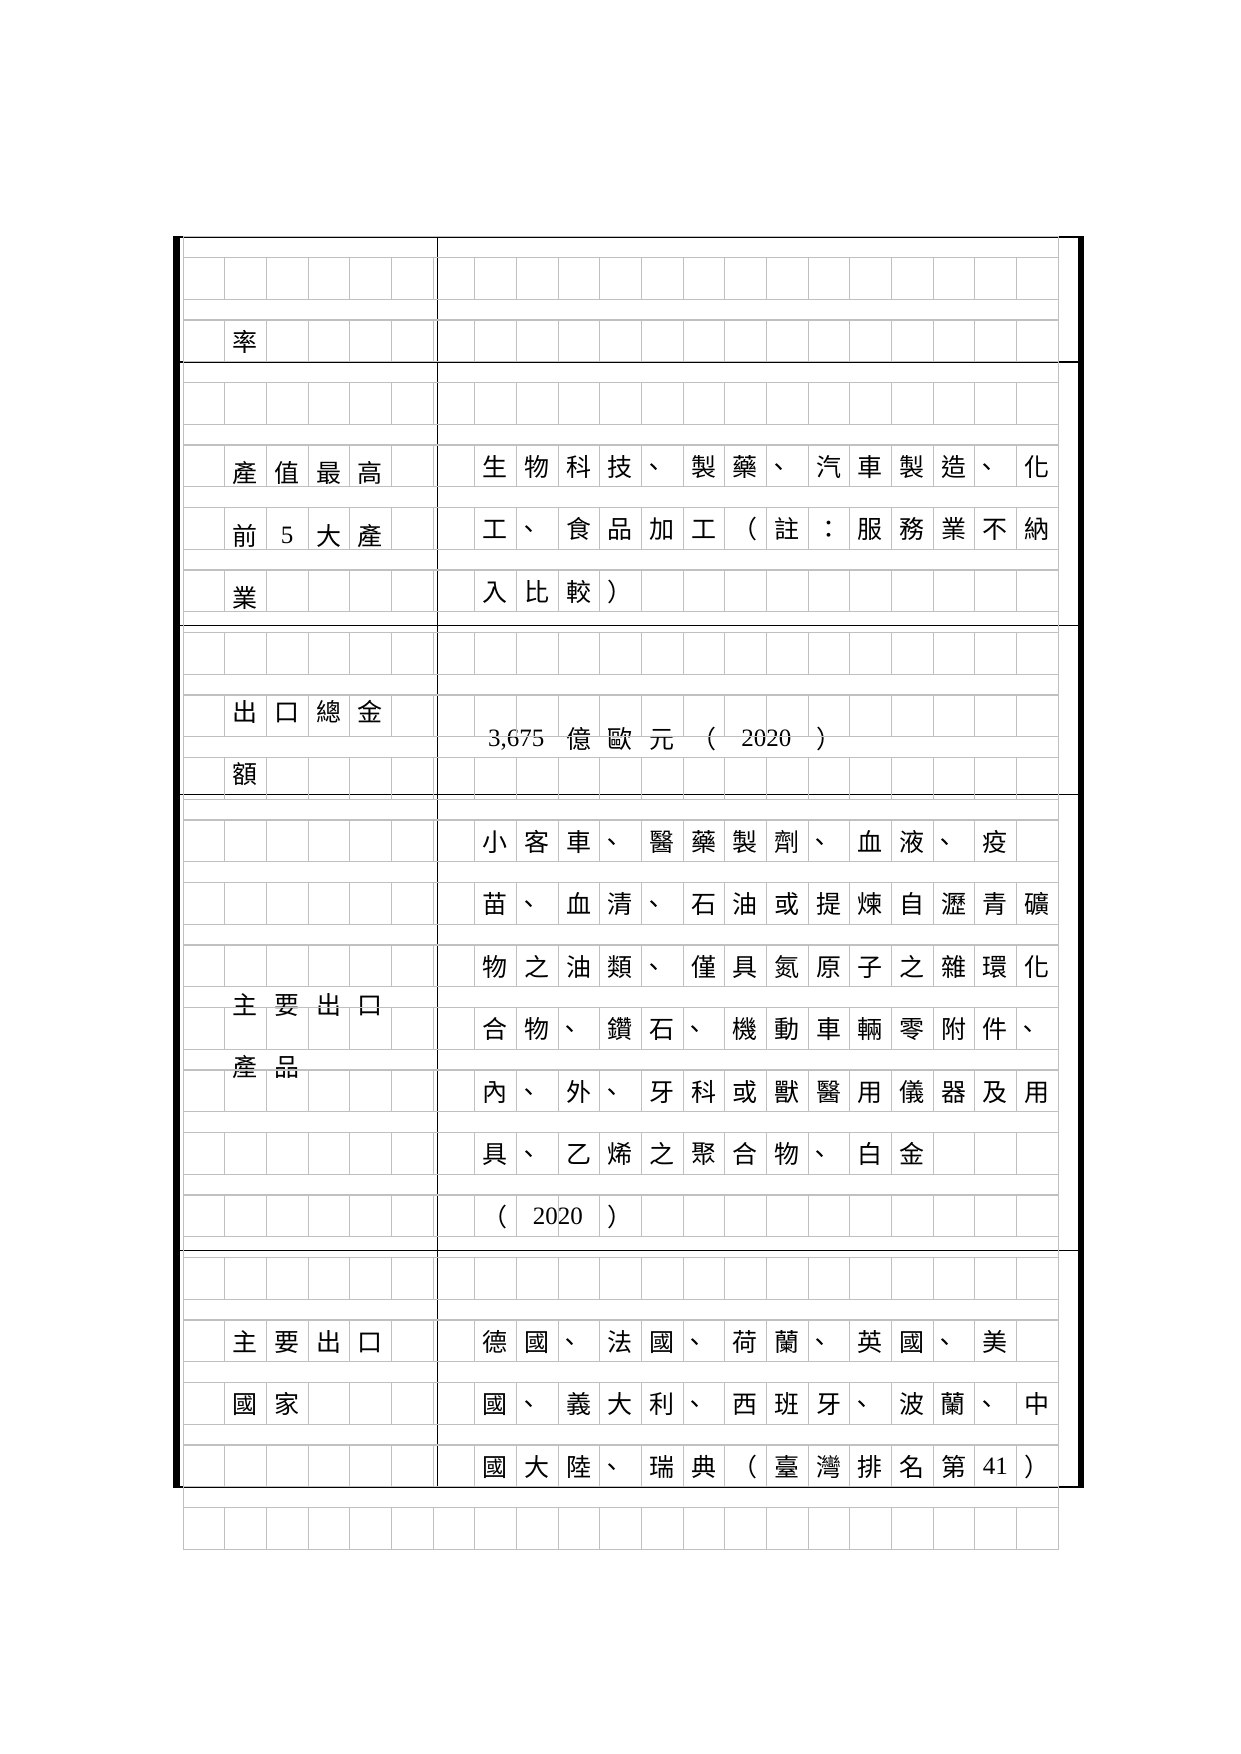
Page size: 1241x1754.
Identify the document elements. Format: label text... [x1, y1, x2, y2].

table_cell 生物科技、製藥、汽車製造、化工、食品加工（註：服務業不納入比較） [475, 571, 516, 611]
table_cell 德國、法國、荷蘭、英國、美國、義大利、西班牙、波蘭、中國大陸、瑞典（臺灣排名第41）（2020） [767, 1446, 808, 1486]
table_cell 5 [267, 508, 308, 549]
table_cell 0.4%（2020年） [1059, 238, 1078, 361]
table_cell 3,675億歐元（2020） [600, 758, 641, 793]
table_cell [184, 446, 224, 486]
table_cell [184, 321, 224, 361]
table_cell 德國、法國、荷蘭、英國、美國、義大利、西班牙、波蘭、中國大陸、瑞典（臺灣排名第41）（2020） [642, 1383, 683, 1424]
table_cell 主要出口產品 [309, 1133, 349, 1174]
table_cell 德國、法國、荷蘭、英國、美國、義大利、西班牙、波蘭、中國大陸、瑞典（臺灣排名第41）（2020） [438, 1300, 1058, 1319]
table_cell 3,675億歐元（2020） [642, 633, 683, 674]
table_cell 0.4%（2020年） [438, 300, 1058, 319]
table_cell 0.4%（2020年） [559, 321, 599, 361]
table_cell 德國、法國、荷蘭、英國、美國、義大利、西班牙、波蘭、中國大陸、瑞典（臺灣排名第41）（2020） [809, 1321, 849, 1361]
table_cell 主要出口產品 [309, 1008, 349, 1049]
table_cell [350, 571, 391, 611]
table_cell 生物科技、製藥、汽車製造、化工、食品加工（註：服務業不納入比較） [892, 571, 933, 611]
table_cell 生物科技、製藥、汽車製造、化工、食品加工（註：服務業不納入比較） [850, 446, 891, 486]
table_cell 0.4%（2020年） [934, 321, 974, 361]
table_cell 3,675億歐元（2020） [438, 696, 474, 736]
table_cell 3,675億歐元（2020） [438, 737, 1058, 757]
table_cell 3,675億歐元（2020） [1059, 626, 1078, 793]
table_cell 3,675億歐元（2020） [850, 633, 891, 674]
table_cell 3,675億歐元（2020） [517, 696, 558, 736]
table_cell 0.4%（2020年） [684, 258, 724, 299]
table_cell [225, 1446, 266, 1486]
table_cell 主要出口產品 [267, 1008, 308, 1049]
table_cell [309, 1383, 349, 1424]
table_cell 3,675億歐元（2020） [559, 633, 599, 674]
table_cell 德國、法國、荷蘭、英國、美國、義大利、西班牙、波蘭、中國大陸、瑞典（臺灣排名第41）（2020） [934, 1321, 974, 1361]
table_cell 生物科技、製藥、汽車製造、化工、食品加工（註：服務業不納入比較） [850, 383, 891, 424]
table_cell [184, 300, 437, 319]
table_cell 生物科技、製藥、汽車製造、化工、食品加工（註：服務業不納入比較） [600, 571, 641, 611]
table_cell [392, 321, 433, 361]
table_cell [184, 1362, 437, 1382]
table_cell 生物科技、製藥、汽車製造、化工、食品加工（註：服務業不納入比較） [1059, 363, 1078, 624]
table_cell 主要出口產品 [362, 998, 377, 1007]
table_cell 德國、法國、荷蘭、英國、美國、義大利、西班牙、波蘭、中國大陸、瑞典（臺灣排名第41）（2020） [892, 1321, 933, 1361]
table_cell 德國、法國、荷蘭、英國、美國、義大利、西班牙、波蘭、中國大陸、瑞典（臺灣排名第41）（2020） [975, 1258, 1016, 1299]
table_cell 3,675億歐元（2020） [1017, 758, 1058, 793]
table_cell 德國、法國、荷蘭、英國、美國、義大利、西班牙、波蘭、中國大陸、瑞典（臺灣排名第41）（2020） [475, 1321, 516, 1361]
table_cell 3,675億歐元（2020） [517, 633, 558, 674]
table_cell 生物科技、製藥、汽車製造、化工、食品加工（註：服務業不納入比較） [850, 571, 891, 611]
table_cell [392, 696, 433, 736]
table_cell 小客車、醫藥製劑、血液、疫苗、血清、石油或提煉自瀝青礦物之油類、僅具氮原子之雜環化合物、鑽石、機動車輛零附件、內、外、牙科或獸醫用儀器及用具、乙烯之聚合物、白金（2020） [438, 1175, 1058, 1194]
table_cell 主要出口產品 [309, 1196, 349, 1236]
table_cell 主要出口產品 [267, 1133, 308, 1174]
table_cell 生物科技、製藥、汽車製造、化工、食品加工（註：服務業不納入比較） [517, 508, 558, 549]
table_cell 德國、法國、荷蘭、英國、美國、義大利、西班牙、波蘭、中國大陸、瑞典（臺灣排名第41）（2020） [1017, 1383, 1058, 1424]
table_cell 生物科技、製藥、汽車製造、化工、食品加工（註：服務業不納入比較） [725, 446, 766, 486]
table_cell 3,675億歐元（2020） [600, 696, 641, 736]
table_cell 口 [267, 696, 308, 736]
table_cell 德國、法國、荷蘭、英國、美國、義大利、西班牙、波蘭、中國大陸、瑞典（臺灣排名第41）（2020） [600, 1446, 641, 1486]
table_cell 德國、法國、荷蘭、英國、美國、義大利、西班牙、波蘭、中國大陸、瑞典（臺灣排名第41）（2020） [475, 1446, 516, 1486]
table_cell [350, 758, 391, 793]
table_cell 德國、法國、荷蘭、英國、美國、義大利、西班牙、波蘭、中國大陸、瑞典（臺灣排名第41）（2020） [725, 1321, 766, 1361]
table_cell 德國、法國、荷蘭、英國、美國、義大利、西班牙、波蘭、中國大陸、瑞典（臺灣排名第41）（2020） [767, 1321, 808, 1361]
table_cell 生物科技、製藥、汽車製造、化工、食品加工（註：服務業不納入比較） [934, 383, 974, 424]
table_cell 生物科技、製藥、汽車製造、化工、食品加工（註：服務業不納入比較） [559, 446, 599, 486]
table_cell 小客車、醫藥製劑、血液、疫苗、血清、石油或提煉自瀝青礦物之油類、僅具氮原子之雜環化合物、鑽石、機動車輛零附件、內、外、牙科或獸醫用儀器及用具、乙烯之聚合物、白金（2020） [1059, 795, 1078, 1249]
table_cell 生物科技、製藥、汽車製造、化工、食品加工（註：服務業不納入比較） [642, 446, 683, 486]
table_cell 生物科技、製藥、汽車製造、化工、食品加工（註：服務業不納入比較） [600, 508, 641, 549]
table_cell 小客車、醫藥製劑、血液、疫苗、血清、石油或提煉自瀝青礦物之油類、僅具氮原子之雜環化合物、鑽石、機動車輛零附件、內、外、牙科或獸醫用儀器及用具、乙烯之聚合物、白金（2020） [438, 1112, 1058, 1132]
table_cell 生物科技、製藥、汽車製造、化工、食品加工（註：服務業不納入比較） [642, 383, 683, 424]
table_cell 大 [309, 508, 349, 549]
table_cell [184, 1258, 224, 1299]
table_cell 德國、法國、荷蘭、英國、美國、義大利、西班牙、波蘭、中國大陸、瑞典（臺灣排名第41）（2020） [934, 1258, 974, 1299]
table_cell 生物科技、製藥、汽車製造、化工、食品加工（註：服務業不納入比較） [850, 508, 891, 549]
table_cell 3,675億歐元（2020） [850, 696, 891, 736]
table_cell 3,675億歐元（2020） [600, 633, 641, 674]
table_cell 生物科技、製藥、汽車製造、化工、食品加工（註：服務業不納入比較） [892, 508, 933, 549]
table_cell 主要出口產品 [350, 795, 391, 799]
table_cell 3,675億歐元（2020） [975, 696, 1016, 736]
table_cell 率 [225, 321, 266, 361]
table_cell 德國、法國、荷蘭、英國、美國、義大利、西班牙、波蘭、中國大陸、瑞典（臺灣排名第41）（2020） [1017, 1446, 1058, 1486]
table_cell 0.4%（2020年） [642, 258, 683, 299]
table_cell 主要出口產品 [225, 795, 266, 799]
table_cell 生物科技、製藥、汽車製造、化工、食品加工（註：服務業不納入比較） [975, 508, 1016, 549]
table_cell 德國、法國、荷蘭、英國、美國、義大利、西班牙、波蘭、中國大陸、瑞典（臺灣排名第41）（2020） [892, 1446, 933, 1486]
table_cell [392, 1383, 433, 1424]
table_cell 主要出口產品 [267, 1196, 308, 1236]
table_cell 要 [267, 1321, 308, 1361]
table_cell 3,675億歐元（2020） [934, 633, 974, 674]
table_cell 3,675億歐元（2020） [809, 696, 849, 736]
table_cell 德國、法國、荷蘭、英國、美國、義大利、西班牙、波蘭、中國大陸、瑞典（臺灣排名第41）（2020） [934, 1446, 974, 1486]
table_cell 德國、法國、荷蘭、英國、美國、義大利、西班牙、波蘭、中國大陸、瑞典（臺灣排名第41）（2020） [517, 1383, 558, 1424]
table_cell [184, 550, 437, 569]
table_cell [309, 633, 349, 674]
table_cell [184, 737, 437, 757]
table_cell [267, 383, 308, 424]
table_cell 小客車、醫藥製劑、血液、疫苗、血清、石油或提煉自瀝青礦物之油類、僅具氮原子之雜環化合物、鑽石、機動車輛零附件、內、外、牙科或獸醫用儀器及用具、乙烯之聚合物、白金（2020） [438, 1237, 1058, 1249]
table_cell 3,675億歐元（2020） [684, 696, 724, 736]
table_cell 3,675億歐元（2020） [892, 696, 933, 736]
table_cell [392, 508, 433, 549]
table_cell 德國、法國、荷蘭、英國、美國、義大利、西班牙、波蘭、中國大陸、瑞典（臺灣排名第41）（2020） [975, 1383, 1016, 1424]
table_cell 德國、法國、荷蘭、英國、美國、義大利、西班牙、波蘭、中國大陸、瑞典（臺灣排名第41）（2020） [600, 1258, 641, 1299]
table_cell 生物科技、製藥、汽車製造、化工、食品加工（註：服務業不納入比較） [438, 612, 1058, 624]
table_cell 德國、法國、荷蘭、英國、美國、義大利、西班牙、波蘭、中國大陸、瑞典（臺灣排名第41）（2020） [600, 1321, 641, 1361]
table_cell 主要出口產品 [184, 795, 224, 799]
table_cell 生物科技、製藥、汽車製造、化工、食品加工（註：服務業不納入比較） [809, 508, 849, 549]
table_cell 德國、法國、荷蘭、英國、美國、義大利、西班牙、波蘭、中國大陸、瑞典（臺灣排名第41）（2020） [684, 1258, 724, 1299]
table_cell [309, 383, 349, 424]
table_cell 主 [225, 1321, 266, 1361]
table_cell 主要出口產品 [225, 883, 266, 924]
table_cell [184, 1446, 224, 1486]
table_cell 小客車、醫藥製劑、血液、疫苗、血清、石油或提煉自瀝青礦物之油類、僅具氮原子之雜環化合物、鑽石、機動車輛零附件、內、外、牙科或獸醫用儀器及用具、乙烯之聚合物、白金（2020） [438, 862, 1058, 882]
table_cell [309, 258, 349, 299]
table_cell 3,675億歐元（2020） [475, 696, 516, 736]
table_cell 最 [309, 446, 349, 486]
table_cell [350, 1258, 391, 1299]
table_cell [184, 1251, 437, 1257]
table_cell 小客車、醫藥製劑、血液、疫苗、血清、石油或提煉自瀝青礦物之油類、僅具氮原子之雜環化合物、鑽石、機動車輛零附件、內、外、牙科或獸醫用儀器及用具、乙烯之聚合物、白金（2020） [438, 925, 1058, 944]
table_cell 生物科技、製藥、汽車製造、化工、食品加工（註：服務業不納入比較） [892, 446, 933, 486]
table_cell 0.4%（2020年） [600, 321, 641, 361]
table_cell 生物科技、製藥、汽車製造、化工、食品加工（註：服務業不納入比較） [475, 383, 516, 424]
table_cell 3,675億歐元（2020） [1017, 696, 1058, 736]
table_cell 德國、法國、荷蘭、英國、美國、義大利、西班牙、波蘭、中國大陸、瑞典（臺灣排名第41）（2020） [809, 1383, 849, 1424]
table_cell 0.4%（2020年） [559, 258, 599, 299]
table_cell 0.4%（2020年） [975, 321, 1016, 361]
table_cell 生物科技、製藥、汽車製造、化工、食品加工（註：服務業不納入比較） [892, 383, 933, 424]
table_cell [267, 758, 308, 793]
table_cell 主要出口產品 [309, 883, 349, 924]
table_cell 德國、法國、荷蘭、英國、美國、義大利、西班牙、波蘭、中國大陸、瑞典（臺灣排名第41）（2020） [438, 1251, 1058, 1257]
table_cell [184, 1300, 437, 1319]
table_cell [309, 1446, 349, 1486]
table_cell 3,675億歐元（2020） [725, 758, 766, 793]
table_cell [392, 1446, 433, 1486]
table_cell 德國、法國、荷蘭、英國、美國、義大利、西班牙、波蘭、中國大陸、瑞典（臺灣排名第41）（2020） [559, 1383, 599, 1424]
table_cell 3,675億歐元（2020） [438, 626, 1058, 632]
table_cell 生物科技、製藥、汽車製造、化工、食品加工（註：服務業不納入比較） [934, 508, 974, 549]
table_cell 生物科技、製藥、汽車製造、化工、食品加工（註：服務業不納入比較） [975, 571, 1016, 611]
table_cell 0.4%（2020年） [850, 258, 891, 299]
table_cell 德國、法國、荷蘭、英國、美國、義大利、西班牙、波蘭、中國大陸、瑞典（臺灣排名第41）（2020） [725, 1446, 766, 1486]
table_cell 家 [267, 1383, 308, 1424]
table_cell 主要出口產品 [392, 946, 433, 986]
table_cell 生物科技、製藥、汽車製造、化工、食品加工（註：服務業不納入比較） [475, 508, 516, 549]
table_cell 德國、法國、荷蘭、英國、美國、義大利、西班牙、波蘭、中國大陸、瑞典（臺灣排名第41）（2020） [850, 1383, 891, 1424]
table_cell 生物科技、製藥、汽車製造、化工、食品加工（註：服務業不納入比較） [975, 383, 1016, 424]
table_cell 主要出口產品 [392, 795, 433, 799]
table_cell [309, 571, 349, 611]
table_cell 德國、法國、荷蘭、英國、美國、義大利、西班牙、波蘭、中國大陸、瑞典（臺灣排名第41）（2020） [559, 1446, 599, 1486]
table_cell 生物科技、製藥、汽車製造、化工、食品加工（註：服務業不納入比較） [809, 446, 849, 486]
table_cell 主要出口產品 [184, 925, 437, 944]
table_cell 德國、法國、荷蘭、英國、美國、義大利、西班牙、波蘭、中國大陸、瑞典（臺灣排名第41）（2020） [934, 1383, 974, 1424]
table_cell 主要出口產品 [225, 1196, 266, 1236]
table_cell 3,675億歐元（2020） [438, 633, 474, 674]
table_cell 0.4%（2020年） [517, 258, 558, 299]
table_cell 主要出口產品 [184, 1071, 224, 1111]
table_cell 主要出口產品 [184, 800, 437, 819]
table_cell 3,675億歐元（2020） [642, 696, 683, 736]
table_cell 德國、法國、荷蘭、英國、美國、義大利、西班牙、波蘭、中國大陸、瑞典（臺灣排名第41）（2020） [1017, 1321, 1058, 1361]
table_cell 主要出口產品 [309, 821, 349, 861]
table_cell 0.4%（2020年） [725, 321, 766, 361]
table_cell [184, 758, 224, 793]
table_cell 0.4%（2020年） [892, 321, 933, 361]
table_cell 生物科技、製藥、汽車製造、化工、食品加工（註：服務業不納入比較） [684, 571, 724, 611]
table_cell [184, 1425, 437, 1444]
table_cell 主要出口產品 [225, 946, 266, 986]
table_cell 主要出口產品 [184, 1196, 224, 1236]
table_cell 3,675億歐元（2020） [475, 758, 516, 793]
table_cell 0.4%（2020年） [438, 238, 1058, 257]
table_cell [184, 675, 437, 694]
table_cell [309, 321, 349, 361]
table_cell [225, 258, 266, 299]
table_cell 生物科技、製藥、汽車製造、化工、食品加工（註：服務業不納入比較） [559, 571, 599, 611]
table_cell 產 [350, 508, 391, 549]
table_cell 主要出口產品 [350, 821, 391, 861]
table_cell [184, 487, 437, 507]
table_cell 生物科技、製藥、汽車製造、化工、食品加工（註：服務業不納入比較） [975, 446, 1016, 486]
table_cell [350, 1383, 391, 1424]
table_cell 德國、法國、荷蘭、英國、美國、義大利、西班牙、波蘭、中國大陸、瑞典（臺灣排名第41）（2020） [1059, 1251, 1078, 1486]
table_cell 主要出口產品 [267, 883, 308, 924]
table_cell 主要出口產品 [267, 946, 308, 986]
table_cell 生物科技、製藥、汽車製造、化工、食品加工（註：服務業不納入比較） [1017, 383, 1058, 424]
table_cell 生物科技、製藥、汽車製造、化工、食品加工（註：服務業不納入比較） [559, 383, 599, 424]
table_cell 0.4%（2020年） [642, 321, 683, 361]
table_cell 0.4%（2020年） [767, 258, 808, 299]
table_cell [392, 758, 433, 793]
table_cell 0.4%（2020年） [767, 321, 808, 361]
table_cell 生物科技、製藥、汽車製造、化工、食品加工（註：服務業不納入比較） [475, 446, 516, 486]
table_cell [225, 633, 266, 674]
table_cell 0.4%（2020年） [934, 258, 974, 299]
table_cell 主要出口產品 [225, 1071, 266, 1111]
table_cell [184, 508, 224, 549]
table_cell [392, 1321, 433, 1361]
table_cell 德國、法國、荷蘭、英國、美國、義大利、西班牙、波蘭、中國大陸、瑞典（臺灣排名第41）（2020） [517, 1446, 558, 1486]
table_cell 主要出口產品 [225, 1008, 266, 1049]
table_cell 3,675億歐元（2020） [934, 696, 974, 736]
table_cell 生物科技、製藥、汽車製造、化工、食品加工（註：服務業不納入比較） [767, 383, 808, 424]
table_cell 生物科技、製藥、汽車製造、化工、食品加工（註：服務業不納入比較） [517, 571, 558, 611]
table_cell 生物科技、製藥、汽車製造、化工、食品加工（註：服務業不納入比較） [809, 383, 849, 424]
table_cell 生物科技、製藥、汽車製造、化工、食品加工（註：服務業不納入比較） [600, 383, 641, 424]
table_cell 主要出口產品 [392, 1196, 433, 1236]
table_cell 德國、法國、荷蘭、英國、美國、義大利、西班牙、波蘭、中國大陸、瑞典（臺灣排名第41）（2020） [438, 1425, 1058, 1444]
table_cell 3,675億歐元（2020） [892, 758, 933, 793]
table_cell 生物科技、製藥、汽車製造、化工、食品加工（註：服務業不納入比較） [1017, 508, 1058, 549]
table_cell 生物科技、製藥、汽車製造、化工、食品加工（註：服務業不納入比較） [934, 571, 974, 611]
table_cell [184, 1321, 224, 1361]
table_cell [392, 446, 433, 486]
table_cell [184, 612, 437, 624]
table_cell 主要出口產品 [184, 862, 437, 882]
table_cell 德國、法國、荷蘭、英國、美國、義大利、西班牙、波蘭、中國大陸、瑞典（臺灣排名第41）（2020） [475, 1383, 516, 1424]
table_cell 主要出口產品 [392, 883, 433, 924]
table_cell 德國、法國、荷蘭、英國、美國、義大利、西班牙、波蘭、中國大陸、瑞典（臺灣排名第41）（2020） [642, 1258, 683, 1299]
table_cell 高 [350, 446, 391, 486]
table_cell [184, 1383, 224, 1424]
table_cell 主要出口產品 [184, 821, 224, 861]
table_cell 口 [350, 1321, 391, 1361]
table_cell 主要出口產品 [267, 1071, 308, 1111]
table_cell 德國、法國、荷蘭、英國、美國、義大利、西班牙、波蘭、中國大陸、瑞典（臺灣排名第41）（2020） [684, 1383, 724, 1424]
table_cell 主要出口產品 [184, 1112, 437, 1132]
table_cell 德國、法國、荷蘭、英國、美國、義大利、西班牙、波蘭、中國大陸、瑞典（臺灣排名第41）（2020） [600, 1383, 641, 1424]
table_cell 主要出口產品 [184, 883, 224, 924]
table_cell 生物科技、製藥、汽車製造、化工、食品加工（註：服務業不納入比較） [934, 446, 974, 486]
table_cell [392, 571, 433, 611]
table_cell 生物科技、製藥、汽車製造、化工、食品加工（註：服務業不納入比較） [725, 383, 766, 424]
table_cell 0.4%（2020年） [975, 258, 1016, 299]
table_cell 生物科技、製藥、汽車製造、化工、食品加工（註：服務業不納入比較） [559, 508, 599, 549]
table_cell [184, 571, 224, 611]
table_cell 0.4%（2020年） [850, 321, 891, 361]
table_cell 生物科技、製藥、汽車製造、化工、食品加工（註：服務業不納入比較） [438, 508, 474, 549]
table_cell 生物科技、製藥、汽車製造、化工、食品加工（註：服務業不納入比較） [642, 571, 683, 611]
table_cell 主要出口產品 [184, 1050, 437, 1069]
table_cell 0.4%（2020年） [725, 258, 766, 299]
table_cell [350, 258, 391, 299]
table_cell 生物科技、製藥、汽車製造、化工、食品加工（註：服務業不納入比較） [438, 363, 1058, 382]
table_cell 生物科技、製藥、汽車製造、化工、食品加工（註：服務業不納入比較） [642, 508, 683, 549]
table_cell 3,675億歐元（2020） [809, 758, 849, 793]
table_cell 生物科技、製藥、汽車製造、化工、食品加工（註：服務業不納入比較） [438, 550, 1058, 569]
table_cell 德國、法國、荷蘭、英國、美國、義大利、西班牙、波蘭、中國大陸、瑞典（臺灣排名第41）（2020） [850, 1258, 891, 1299]
table_cell 0.4%（2020年） [892, 258, 933, 299]
table_cell 德國、法國、荷蘭、英國、美國、義大利、西班牙、波蘭、中國大陸、瑞典（臺灣排名第41）（2020） [438, 1383, 474, 1424]
table_cell 3,675億歐元（2020） [767, 758, 808, 793]
table_cell 小客車、醫藥製劑、血液、疫苗、血清、石油或提煉自瀝青礦物之油類、僅具氮原子之雜環化合物、鑽石、機動車輛零附件、內、外、牙科或獸醫用儀器及用具、乙烯之聚合物、白金（2020） [438, 800, 1058, 819]
table_cell 3,675億歐元（2020） [850, 758, 891, 793]
table_cell 德國、法國、荷蘭、英國、美國、義大利、西班牙、波蘭、中國大陸、瑞典（臺灣排名第41）（2020） [517, 1258, 558, 1299]
table_cell 產 [225, 446, 266, 486]
table_cell [350, 321, 391, 361]
table_cell [392, 1258, 433, 1299]
table_cell 主要出口產品 [184, 1008, 224, 1049]
table_cell 3,675億歐元（2020） [809, 633, 849, 674]
table_cell 德國、法國、荷蘭、英國、美國、義大利、西班牙、波蘭、中國大陸、瑞典（臺灣排名第41）（2020） [975, 1446, 1016, 1486]
table_cell 德國、法國、荷蘭、英國、美國、義大利、西班牙、波蘭、中國大陸、瑞典（臺灣排名第41）（2020） [767, 1258, 808, 1299]
table_cell 主要出口產品 [184, 1175, 437, 1194]
table_cell 生物科技、製藥、汽車製造、化工、食品加工（註：服務業不納入比較） [725, 571, 766, 611]
table_cell 德國、法國、荷蘭、英國、美國、義大利、西班牙、波蘭、中國大陸、瑞典（臺灣排名第41）（2020） [892, 1258, 933, 1299]
table_cell 生物科技、製藥、汽車製造、化工、食品加工（註：服務業不納入比較） [438, 383, 474, 424]
table_cell 生物科技、製藥、汽車製造、化工、食品加工（註：服務業不納入比較） [517, 383, 558, 424]
table_cell 3,675億歐元（2020） [559, 758, 599, 793]
table_cell 0.4%（2020年） [475, 258, 516, 299]
table_cell 生物科技、製藥、汽車製造、化工、食品加工（註：服務業不納入比較） [438, 571, 474, 611]
table_cell 生物科技、製藥、汽車製造、化工、食品加工（註：服務業不納入比較） [767, 508, 808, 549]
table_cell 3,675億歐元（2020） [475, 633, 516, 674]
table_cell 3,675億歐元（2020） [892, 633, 933, 674]
table_cell 生物科技、製藥、汽車製造、化工、食品加工（註：服務業不納入比較） [767, 446, 808, 486]
table_cell 生物科技、製藥、汽車製造、化工、食品加工（註：服務業不納入比較） [684, 446, 724, 486]
table_cell 3,675億歐元（2020） [725, 696, 766, 736]
table_cell 主要出口產品 [267, 821, 308, 861]
table_cell [184, 425, 437, 444]
table_cell [267, 633, 308, 674]
table_cell [267, 321, 308, 361]
table_cell [392, 258, 433, 299]
table_cell 額 [225, 758, 266, 793]
table_cell [184, 238, 437, 257]
table_cell 3,675億歐元（2020） [438, 675, 1058, 694]
table_cell [184, 363, 437, 382]
table_cell 主要出口產品 [309, 1071, 349, 1111]
table_cell [350, 1446, 391, 1486]
table_cell 德國、法國、荷蘭、英國、美國、義大利、西班牙、波蘭、中國大陸、瑞典（臺灣排名第41）（2020） [559, 1321, 599, 1361]
table_cell 德國、法國、荷蘭、英國、美國、義大利、西班牙、波蘭、中國大陸、瑞典（臺灣排名第41）（2020） [809, 1258, 849, 1299]
table_cell 生物科技、製藥、汽車製造、化工、食品加工（註：服務業不納入比較） [725, 508, 766, 549]
table_cell 主要出口產品 [392, 1008, 433, 1049]
table_cell 3,675億歐元（2020） [975, 633, 1016, 674]
table_cell 德國、法國、荷蘭、英國、美國、義大利、西班牙、波蘭、中國大陸、瑞典（臺灣排名第41）（2020） [517, 1321, 558, 1361]
table_cell [184, 258, 224, 299]
table_cell 生物科技、製藥、汽車製造、化工、食品加工（註：服務業不納入比較） [438, 425, 1058, 444]
table_cell 生物科技、製藥、汽車製造、化工、食品加工（註：服務業不納入比較） [600, 446, 641, 486]
table_cell 德國、法國、荷蘭、英國、美國、義大利、西班牙、波蘭、中國大陸、瑞典（臺灣排名第41）（2020） [767, 1383, 808, 1424]
table_cell 德國、法國、荷蘭、英國、美國、義大利、西班牙、波蘭、中國大陸、瑞典（臺灣排名第41）（2020） [684, 1446, 724, 1486]
table_cell 3,675億歐元（2020） [684, 633, 724, 674]
table_cell 3,675億歐元（2020） [725, 633, 766, 674]
table_cell 主要出口產品 [267, 795, 308, 799]
table_cell [309, 758, 349, 793]
table_cell 主要出口產品 [309, 795, 349, 799]
table_cell 主要出口產品 [184, 1133, 224, 1174]
table_cell [309, 1258, 349, 1299]
table_cell [184, 633, 224, 674]
table_cell 生物科技、製藥、汽車製造、化工、食品加工（註：服務業不納入比較） [517, 446, 558, 486]
table_cell [267, 1258, 308, 1299]
table_cell 生物科技、製藥、汽車製造、化工、食品加工（註：服務業不納入比較） [1017, 571, 1058, 611]
table_cell 主要出口產品 [392, 1071, 433, 1111]
table_cell 主要出口產品 [350, 1196, 391, 1236]
table_cell 生物科技、製藥、汽車製造、化工、食品加工（註：服務業不納入比較） [767, 571, 808, 611]
table_cell 業 [225, 571, 266, 611]
table_cell [392, 633, 433, 674]
table_cell 主要出口產品 [184, 987, 437, 1007]
table_cell 3,675億歐元（2020） [934, 758, 974, 793]
table_cell [184, 626, 437, 632]
table_cell 主要出口產品 [184, 1237, 437, 1249]
table_cell 出 [309, 1321, 349, 1361]
table_cell [267, 1446, 308, 1486]
table_cell 3,675億歐元（2020） [559, 696, 599, 736]
table_cell [350, 383, 391, 424]
table_cell [350, 633, 391, 674]
table_cell 主要出口產品 [225, 1133, 266, 1174]
table_cell 德國、法國、荷蘭、英國、美國、義大利、西班牙、波蘭、中國大陸、瑞典（臺灣排名第41）（2020） [438, 1258, 474, 1299]
table_cell 德國、法國、荷蘭、英國、美國、義大利、西班牙、波蘭、中國大陸、瑞典（臺灣排名第41）（2020） [850, 1446, 891, 1486]
table_cell 德國、法國、荷蘭、英國、美國、義大利、西班牙、波蘭、中國大陸、瑞典（臺灣排名第41）（2020） [725, 1258, 766, 1299]
table_cell 金 [350, 696, 391, 736]
table_cell 主要出口產品 [184, 946, 224, 986]
table_cell 德國、法國、荷蘭、英國、美國、義大利、西班牙、波蘭、中國大陸、瑞典（臺灣排名第41）（2020） [725, 1383, 766, 1424]
table_cell 值 [267, 446, 308, 486]
table_cell 0.4%（2020年） [1017, 321, 1058, 361]
table_cell 生物科技、製藥、汽車製造、化工、食品加工（註：服務業不納入比較） [684, 508, 724, 549]
table_cell [267, 258, 308, 299]
table_cell 0.4%（2020年） [809, 258, 849, 299]
table_cell 主要出口產品 [309, 946, 349, 986]
table_cell [267, 571, 308, 611]
table_cell 生物科技、製藥、汽車製造、化工、食品加工（註：服務業不納入比較） [684, 383, 724, 424]
table_cell 3,675億歐元（2020） [1017, 633, 1058, 674]
table_cell 生物科技、製藥、汽車製造、化工、食品加工（註：服務業不納入比較） [1017, 446, 1058, 486]
table_cell 小客車、醫藥製劑、血液、疫苗、血清、石油或提煉自瀝青礦物之油類、僅具氮原子之雜環化合物、鑽石、機動車輛零附件、內、外、牙科或獸醫用儀器及用具、乙烯之聚合物、白金（2020） [438, 987, 1058, 1007]
table_cell 主要出口產品 [350, 883, 391, 924]
table_cell 0.4%（2020年） [1017, 258, 1058, 299]
table_cell 德國、法國、荷蘭、英國、美國、義大利、西班牙、波蘭、中國大陸、瑞典（臺灣排名第41）（2020） [438, 1321, 474, 1361]
table_cell 總 [309, 696, 349, 736]
table_cell 德國、法國、荷蘭、英國、美國、義大利、西班牙、波蘭、中國大陸、瑞典（臺灣排名第41）（2020） [438, 1362, 1058, 1382]
table_cell 德國、法國、荷蘭、英國、美國、義大利、西班牙、波蘭、中國大陸、瑞典（臺灣排名第41）（2020） [438, 1446, 474, 1486]
table_cell 3,675億歐元（2020） [684, 758, 724, 793]
table_cell 3,675億歐元（2020） [767, 633, 808, 674]
table_cell [225, 383, 266, 424]
table_cell 主要出口產品 [392, 1133, 433, 1174]
table_cell 主要出口產品 [350, 1008, 391, 1049]
table_cell 3,675億歐元（2020） [975, 758, 1016, 793]
table_cell 德國、法國、荷蘭、英國、美國、義大利、西班牙、波蘭、中國大陸、瑞典（臺灣排名第41）（2020） [642, 1321, 683, 1361]
table_cell 主要出口產品 [392, 821, 433, 861]
table_cell 小客車、醫藥製劑、血液、疫苗、血清、石油或提煉自瀝青礦物之油類、僅具氮原子之雜環化合物、鑽石、機動車輛零附件、內、外、牙科或獸醫用儀器及用具、乙烯之聚合物、白金（2020） [438, 1050, 1058, 1069]
table_cell 0.4%（2020年） [475, 321, 516, 361]
table_cell 生物科技、製藥、汽車製造、化工、食品加工（註：服務業不納入比較） [438, 487, 1058, 507]
table_cell 0.4%（2020年） [809, 321, 849, 361]
table_cell 德國、法國、荷蘭、英國、美國、義大利、西班牙、波蘭、中國大陸、瑞典（臺灣排名第41）（2020） [642, 1446, 683, 1486]
table_cell 德國、法國、荷蘭、英國、美國、義大利、西班牙、波蘭、中國大陸、瑞典（臺灣排名第41）（2020） [809, 1446, 849, 1486]
table_cell 0.4%（2020年） [438, 258, 474, 299]
table_cell [184, 383, 224, 424]
table_cell 3,675億歐元（2020） [642, 758, 683, 793]
table_cell 主要出口產品 [350, 1133, 391, 1174]
table_cell [392, 383, 433, 424]
table_cell 3,675億歐元（2020） [767, 696, 808, 736]
table_cell 生物科技、製藥、汽車製造、化工、食品加工（註：服務業不納入比較） [438, 446, 474, 486]
table_cell 德國、法國、荷蘭、英國、美國、義大利、西班牙、波蘭、中國大陸、瑞典（臺灣排名第41）（2020） [975, 1321, 1016, 1361]
table_cell 生物科技、製藥、汽車製造、化工、食品加工（註：服務業不納入比較） [809, 571, 849, 611]
table_cell 0.4%（2020年） [684, 321, 724, 361]
table_cell 主要出口產品 [350, 946, 391, 986]
table_cell 德國、法國、荷蘭、英國、美國、義大利、西班牙、波蘭、中國大陸、瑞典（臺灣排名第41）（2020） [1017, 1258, 1058, 1299]
table_cell 0.4%（2020年） [517, 321, 558, 361]
table_cell 0.4%（2020年） [438, 321, 474, 361]
table_cell [184, 696, 224, 736]
table_cell 3,675億歐元（2020） [517, 758, 558, 793]
table_cell 0.4%（2020年） [600, 258, 641, 299]
table_cell 德國、法國、荷蘭、英國、美國、義大利、西班牙、波蘭、中國大陸、瑞典（臺灣排名第41）（2020） [892, 1383, 933, 1424]
table_cell 德國、法國、荷蘭、英國、美國、義大利、西班牙、波蘭、中國大陸、瑞典（臺灣排名第41）（2020） [850, 1321, 891, 1361]
table_cell 出 [225, 696, 266, 736]
table_cell [225, 1258, 266, 1299]
table_cell 主要出口產品 [350, 1071, 391, 1111]
table_cell 前 [225, 508, 266, 549]
table_cell 主要出口產品 [225, 821, 266, 861]
table_cell 德國、法國、荷蘭、英國、美國、義大利、西班牙、波蘭、中國大陸、瑞典（臺灣排名第41）（2020） [684, 1321, 724, 1361]
table_cell 德國、法國、荷蘭、英國、美國、義大利、西班牙、波蘭、中國大陸、瑞典（臺灣排名第41）（2020） [475, 1258, 516, 1299]
table_cell 3,675億歐元（2020） [438, 758, 474, 793]
table_cell 德國、法國、荷蘭、英國、美國、義大利、西班牙、波蘭、中國大陸、瑞典（臺灣排名第41）（2020） [559, 1258, 599, 1299]
table_cell 國 [225, 1383, 266, 1424]
